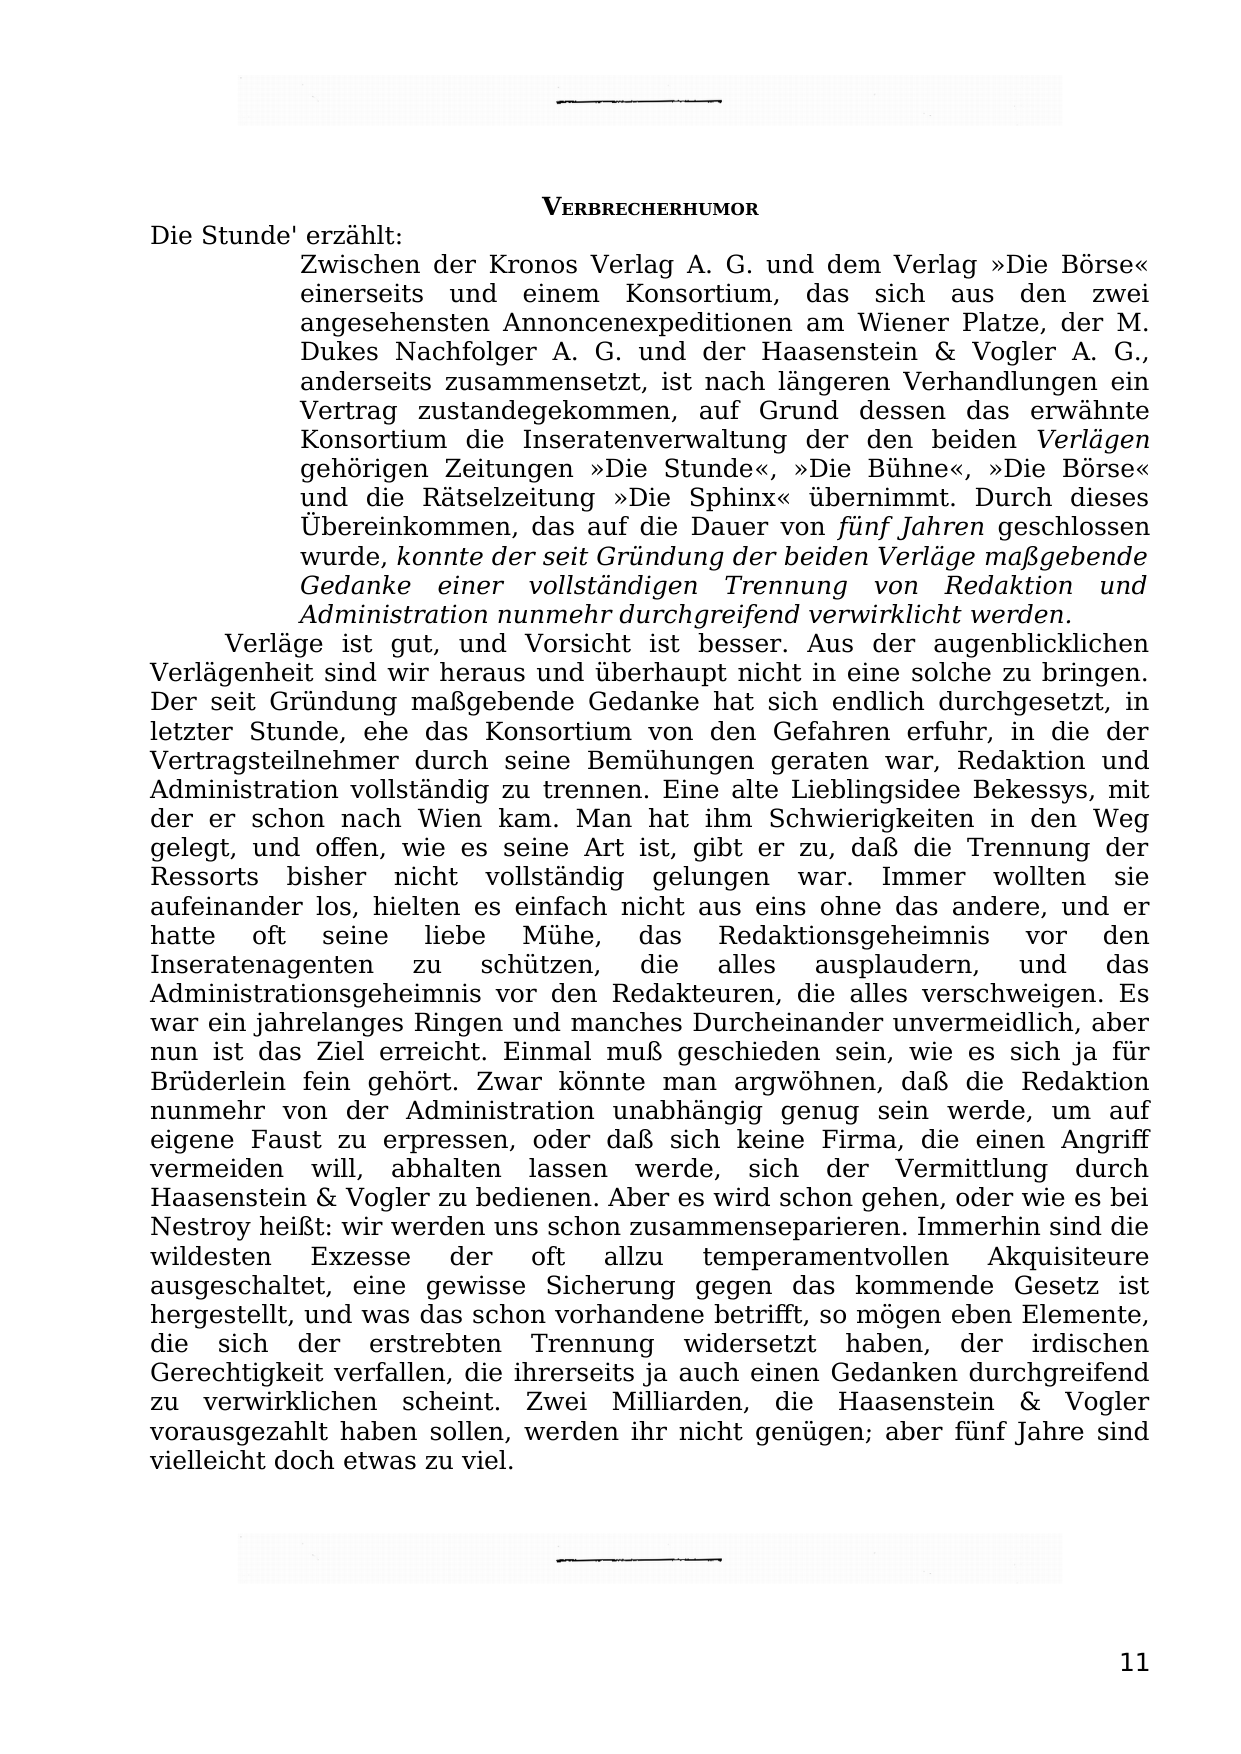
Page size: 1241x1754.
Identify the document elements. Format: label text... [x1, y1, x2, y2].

text Verbrecherhumor [150, 162, 1151, 221]
picture [237, 75, 1063, 126]
text Die Stunde' erzählt: [150, 221, 1151, 250]
text Zwischen der Kronos Verlag A. G. und dem Verlag »Die Börse« einerseits und einem Konsortium, das sich aus den zwei angesehensten Annoncenexpeditionen am Wiener Platze, der M. Dukes Nachfolger A. G. und der Haasenstein & Vogler A. G., anderseits zusammensetzt, ist nach längeren Verhandlungen ein Vertrag zustandegekommen, auf Grund dessen das erwähnte Konsortium die Inseratenverwaltung der den beiden Verlägen gehörigen Zeitungen »Die Stunde«, »Die Bühne«, »Die Börse« und die Rätselzeitung »Die Sphinx« übernimmt. Durch dieses Übereinkommen, das auf die Dauer von fünf Jahren geschlossen wurde, konnte der seit Gründung der beiden Verläge maßgebende Gedanke einer vollständigen Trennung von Redaktion und Administration nunmehr durchgreifend verwirklicht werden. [300, 250, 1151, 629]
text Verläge ist gut, und Vorsicht ist besser. Aus der augenblicklichen Verlägenheit sind wir heraus und überhaupt nicht in eine solche zu bringen. Der seit Gründung maßgebende Gedanke hat sich endlich durchgesetzt, in letzter Stunde, ehe das Konsortium von den Gefahren erfuhr, in die der Vertragsteilnehmer durch seine Bemühungen geraten war, Redaktion und Administration vollständig zu trennen. Eine alte Lieblingsidee Bekessys, mit der er schon nach Wien kam. Man hat ihm Schwierigkeiten in den Weg gelegt, und offen, wie es seine Art ist, gibt er zu, daß die Trennung der Ressorts bisher nicht vollständig gelungen war. Immer wollten sie aufeinander los, hielten es einfach nicht aus eins ohne das andere, und er hatte oft seine liebe Mühe, das Redaktionsgeheimnis vor den Inseratenagenten zu schützen, die alles ausplaudern, und das Administrationsgeheimnis vor den Redakteuren, die alles verschweigen. Es war ein jahrelanges Ringen und manches Durcheinander unvermeidlich, aber nun ist das Ziel erreicht. Einmal muß geschieden sein, wie es sich ja für Brüderlein fein gehört. Zwar könnte man argwöhnen, daß die Redaktion nunmehr von der Administration unabhängig genug sein werde, um auf eigene Faust zu erpressen, oder daß sich keine Firma, die einen Angriff vermeiden will, abhalten lassen werde, sich der Vermittlung durch Haasenstein & Vogler zu bedienen. Aber es wird schon gehen, oder wie es bei Nestroy heißt: wir werden uns schon zusammenseparieren. Immerhin sind die wildesten Exzesse der oft allzu temperamentvollen Akquisiteure ausgeschaltet, eine gewisse Sicherung gegen das kommende Gesetz ist hergestellt, und was das schon vorhandene betrifft, so mögen eben Elemente, die sich der erstrebten Trennung widersetzt haben, der irdischen Gerechtigkeit verfallen, die ihrerseits ja auch einen Gedanken durchgreifend zu verwirklichen scheint. Zwei Milliarden, die Haasenstein & Vogler vorausgezahlt haben sollen, werden ihr nicht genügen; aber fünf Jahre sind vielleicht doch etwas zu viel. [150, 629, 1151, 1475]
picture [237, 1533, 1063, 1584]
